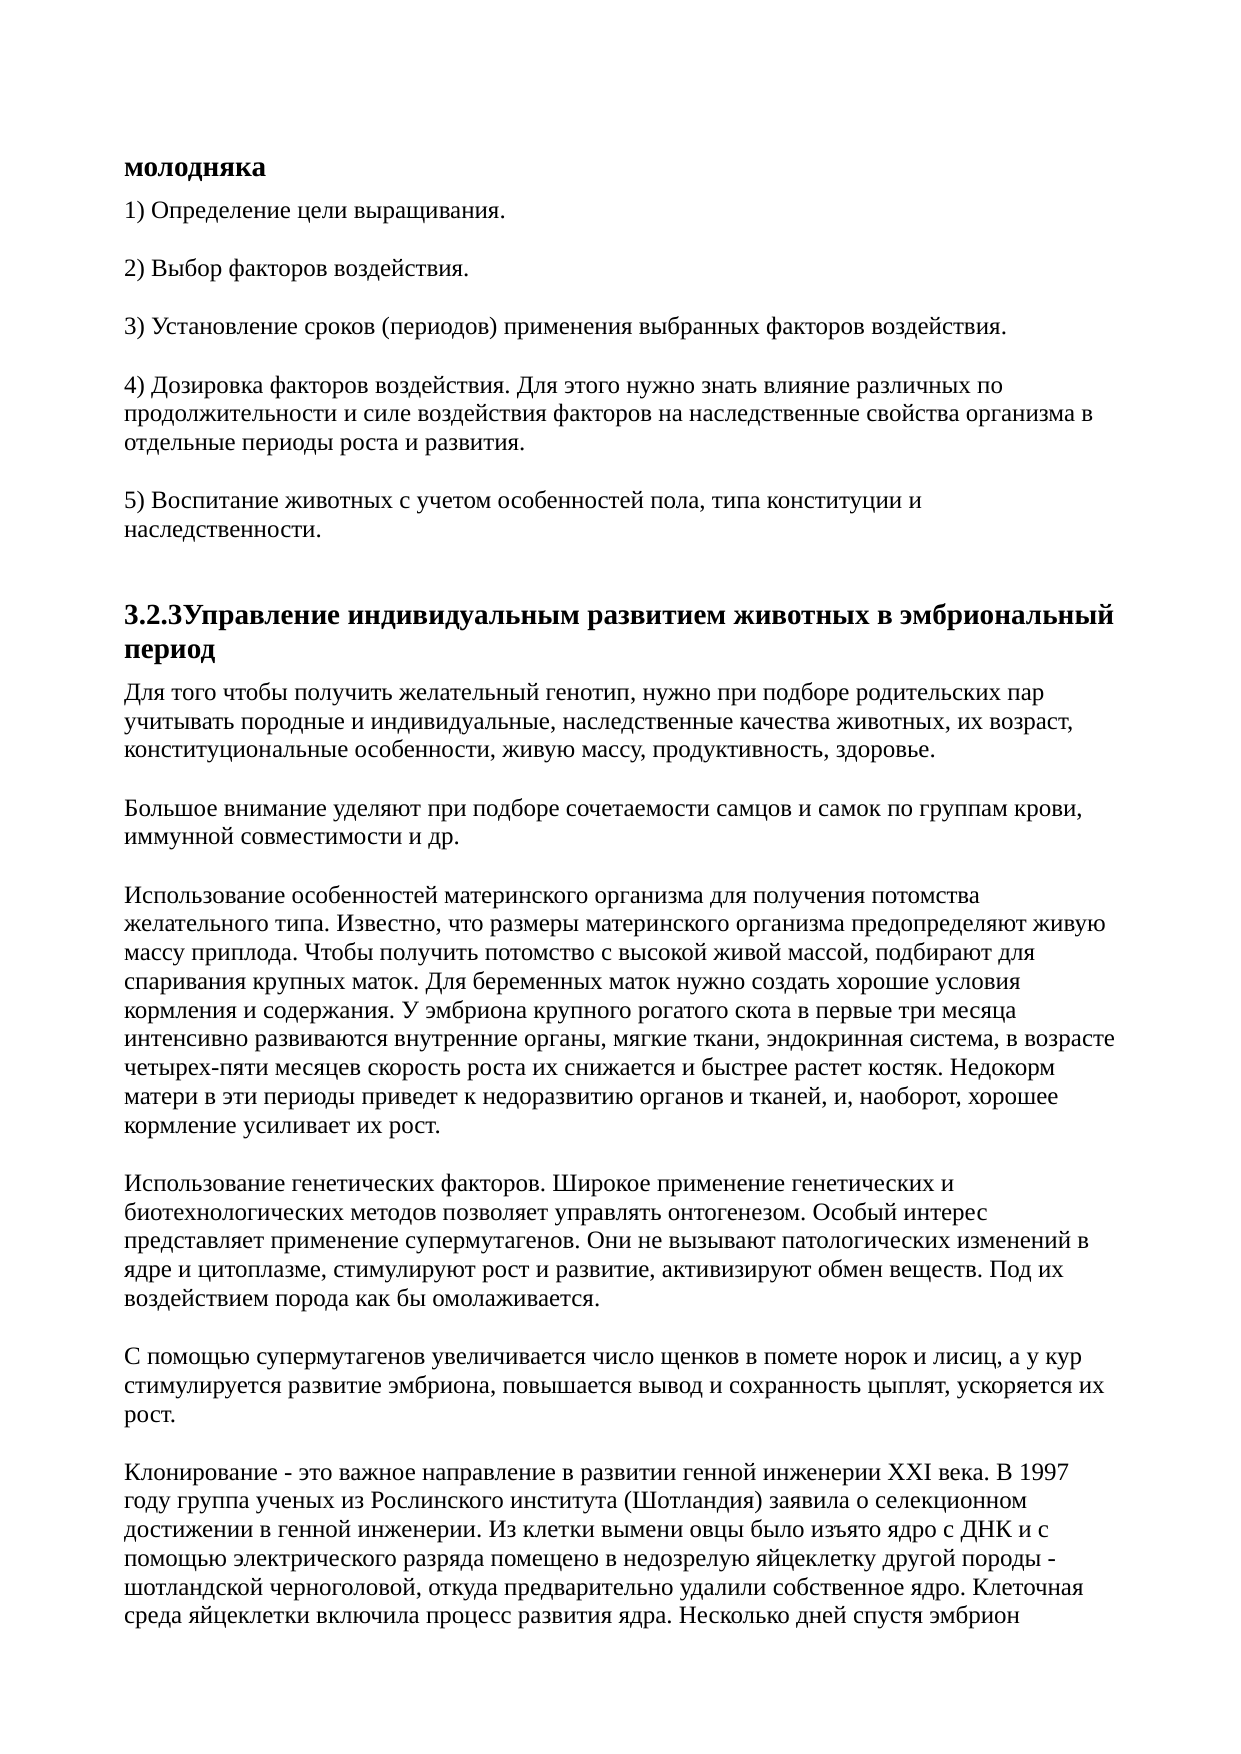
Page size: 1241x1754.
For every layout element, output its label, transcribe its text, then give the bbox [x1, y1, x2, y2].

table_header [118, 118, 1122, 1635]
table_header молодняка 1) Определение цели выращивания. 2) Выбор факторов воздействия. 3) Установление сроков (периодов) применения выбранных факторов воздействия. 4) Дозировка факторов воздействия. Для этого нужно знать влияние различных по продолжительности и силе воздействия факторов на наследственные свойства организма в отдельные периоды роста и развития. 5) Воспитание животных с учетом особенностей пола, типа конституции и наследственности. 3.2.3Управление индивидуальным развитием животных в эмбриональный период Для того чтобы получить желательный генотип, нужно при подборе родительских пар учитывать породные и индивидуальные, наследственные качества животных, их возраст, конституциональные особенности, живую массу, продуктивность, здоровье. Большое внимание уделяют при подборе сочетаемости самцов и самок по группам крови, иммунной совместимости и др. Использование особенностей материнского организма для получения потомства желательного типа. Известно, что размеры материнского организма предопределяют живую массу приплода. Чтобы получить потомство с высокой живой массой, подбирают для спаривания крупных маток. Для беременных маток нужно создать хорошие условия кормления и содержания. У эмбриона крупного рогатого скота в первые три месяца интенсивно развиваются внутренние органы, мягкие ткани, эндокринная система, в возрасте четырех-пяти месяцев скорость роста их снижается и быстрее растет костяк. Недокорм матери в эти периоды приведет к недоразвитию органов и тканей, и, наоборот, хорошее кормление усиливает их рост. Использование генетических факторов. Широкое применение генетических и биотехнологических методов позволяет управлять онтогенезом. Особый интерес представляет применение супермутагенов. Они не вызывают патологических изменений в ядре и цитоплазме, стимулируют рост и развитие, активизируют обмен веществ. Под их воздействием порода как бы омолаживается. С помощью супермутагенов увеличивается число щенков в помете норок и лисиц, а у кур стимулируется развитие эмбриона, повышается вывод и сохранность цыплят, ускоряется их рост. Клонирование - это важное направление в развитии генной инженерии XXI века. В 1997 году группа ученых из Рослинского института (Шотландия) заявила о селекционном достижении в генной инженерии. Из клетки вымени овцы было изъято ядро с ДНК и с помощью электрического разряда помещено в недозрелую яйцеклетку другой породы - шотландской черноголовой, откуда предварительно удалили собственное ядро. Клеточная среда яйцеклетки включила процесс развития ядра. Несколько дней спустя эмбрион [121, 121, 1119, 1632]
